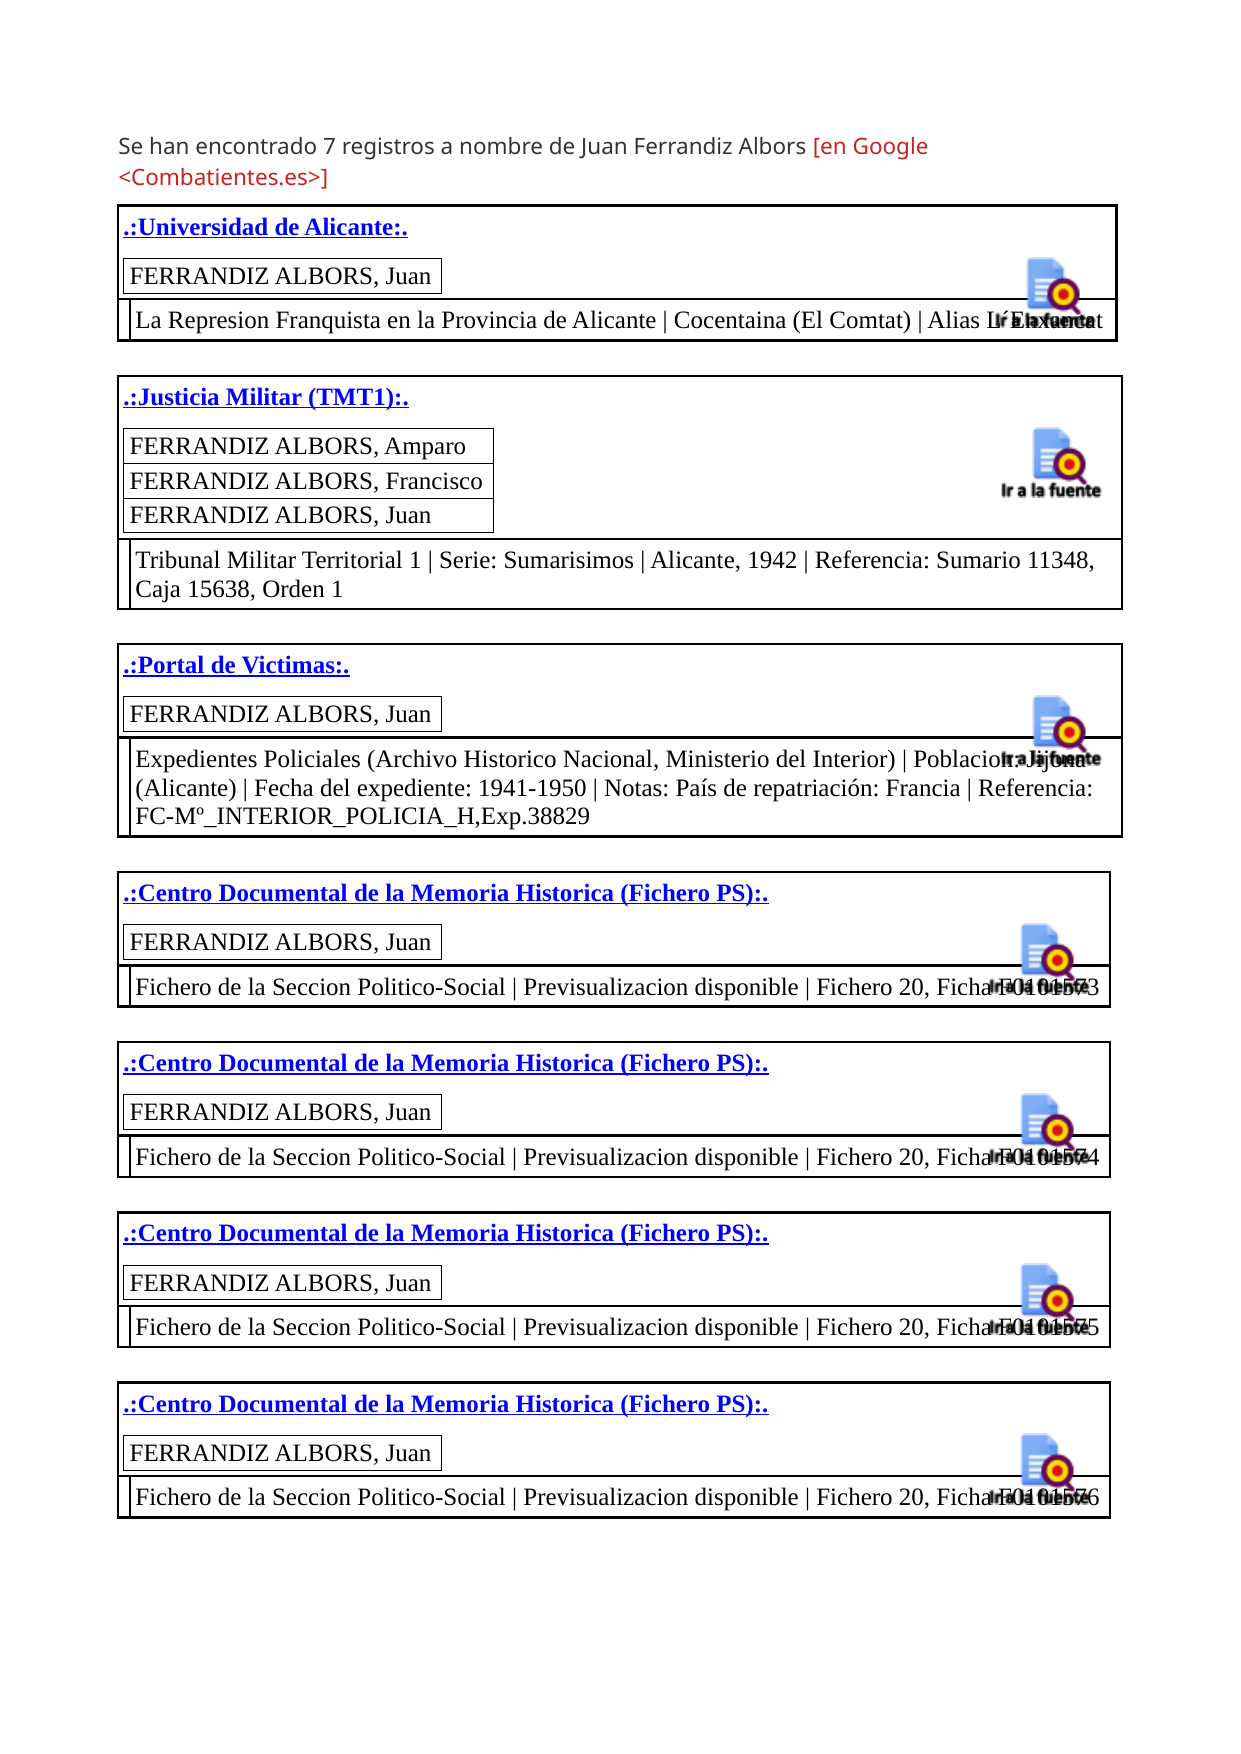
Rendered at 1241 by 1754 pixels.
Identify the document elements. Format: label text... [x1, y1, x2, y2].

table_cell Fichero de la Seccion Politico-Social | Previsualizacion disponible | Fichero 20, Ficha F0101573 [131, 967, 1109, 1005]
table_header .:Centro Documental de la Memoria Historica (Fichero PS):. [119, 1043, 1109, 1134]
table_cell FERRANDIZ ALBORS, Francisco [124, 464, 493, 497]
table_header .:Centro Documental de la Memoria Historica (Fichero PS):. [119, 1214, 1109, 1304]
picture [974, 1089, 1105, 1164]
picture [974, 919, 1105, 994]
table_header FERRANDIZ ALBORS, Amparo [124, 429, 493, 463]
table_cell [119, 967, 129, 1005]
table_header .:Centro Documental de la Memoria Historica (Fichero PS):. [119, 873, 1109, 964]
table_cell FERRANDIZ ALBORS, Juan [124, 499, 493, 532]
table_header .:Centro Documental de la Memoria Historica (Fichero PS):. [119, 1384, 1109, 1475]
table_header FERRANDIZ ALBORS, Juan [124, 1266, 441, 1299]
table_cell [119, 1477, 129, 1516]
table_cell [119, 1307, 129, 1346]
table_header FERRANDIZ ALBORS, Juan [124, 259, 441, 293]
table_cell Expedientes Policiales (Archivo Historico Nacional, Ministerio del Interior) | Poblacion: Jijona (Alicante) | Fecha del expediente: 1941-1950 | Notas: País de repatriación: Francia | Referencia: FC-Mº_INTERIOR_POLICIA_H,Exp.38829 [131, 739, 1121, 835]
table_header FERRANDIZ ALBORS, Juan [124, 697, 441, 731]
picture [980, 253, 1112, 328]
table_header FERRANDIZ ALBORS, Juan [124, 1436, 441, 1469]
subtitle Se han encontrado 7 registros a nombre de Juan Ferrandiz Albors [en Google <Combatientes.es>] [118, 131, 1122, 192]
table_cell [119, 1137, 129, 1176]
table_cell [119, 739, 129, 835]
table_header FERRANDIZ ALBORS, Juan [124, 1095, 441, 1129]
table_cell Fichero de la Seccion Politico-Social | Previsualizacion disponible | Fichero 20, Ficha F0101575 [131, 1307, 1109, 1346]
table_cell La Represion Franquista en la Provincia de Alicante | Cocentaina (El Comtat) | Alias L´Enxancat [131, 300, 1115, 339]
table_cell [119, 300, 129, 339]
picture [986, 691, 1118, 766]
table_cell [119, 540, 129, 607]
picture [974, 1259, 1105, 1335]
table_cell Fichero de la Seccion Politico-Social | Previsualizacion disponible | Fichero 20, Ficha F0101574 [131, 1137, 1109, 1176]
table_header .:Universidad de Alicante:. [119, 207, 1115, 298]
picture [986, 423, 1118, 498]
table_header .:Justicia Militar (TMT1):. [119, 377, 1121, 537]
table_header FERRANDIZ ALBORS, Juan [124, 925, 441, 959]
picture [974, 1430, 1105, 1505]
table_cell Fichero de la Seccion Politico-Social | Previsualizacion disponible | Fichero 20, Ficha F0101576 [131, 1477, 1109, 1516]
table_cell Tribunal Militar Territorial 1 | Serie: Sumarisimos | Alicante, 1942 | Referencia: Sumario 11348, Caja 15638, Orden 1 [131, 540, 1121, 607]
table_header .:Portal de Victimas:. [119, 645, 1121, 736]
